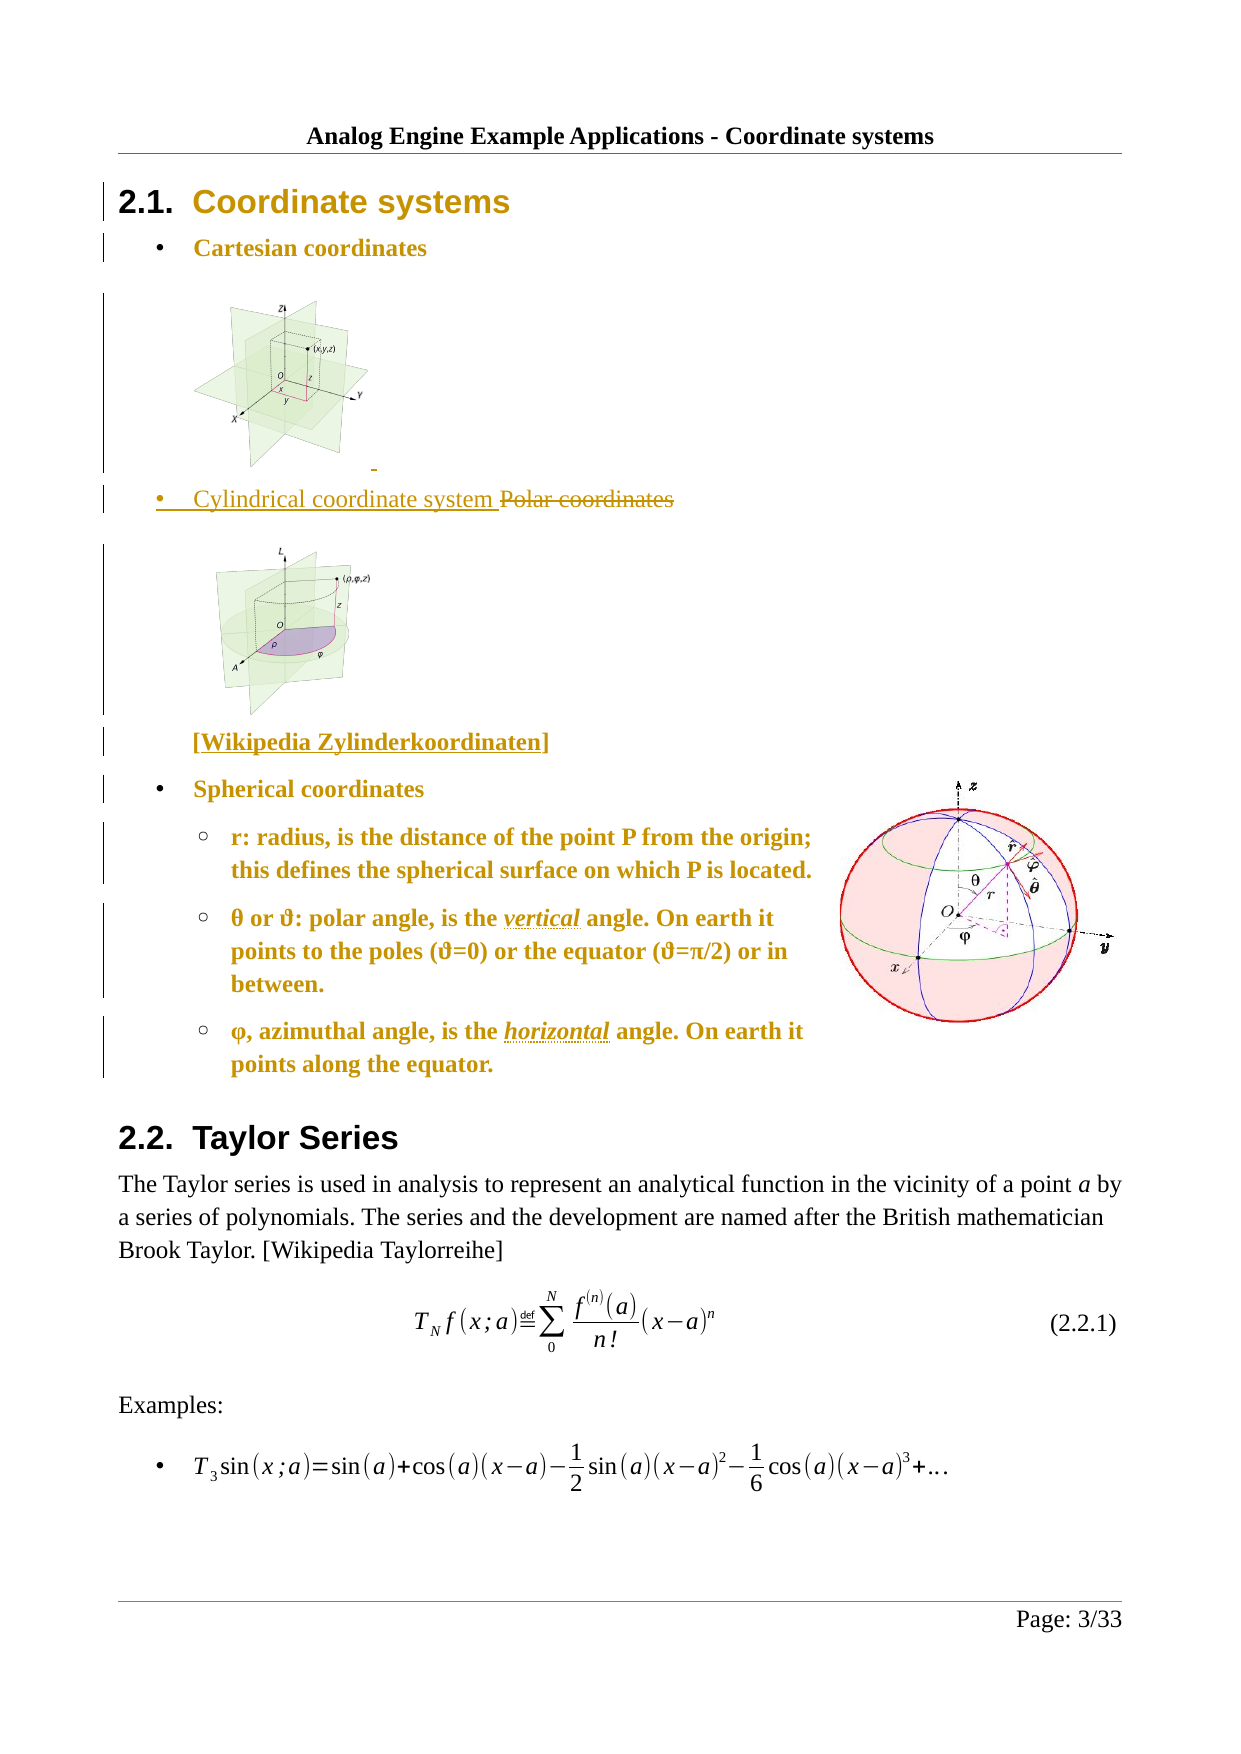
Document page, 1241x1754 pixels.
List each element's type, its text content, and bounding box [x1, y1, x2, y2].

text Examples: [118, 1390, 1122, 1419]
subtitle Coordinate systems [118, 182, 1122, 221]
table_header [118, 1283, 1010, 1362]
list φ, azimuthal angle, is the horizontal angle. On earth it points along the equator. [193, 1016, 1122, 1078]
list Cylindrical coordinate system [156, 484, 1122, 513]
text The Taylor series is used in analysis to represent an analytical function in the vicinity of a point a by a series of polynomials. The series and the development are named after the British mathematician Brook Taylor. [Wikipedia Taylorreihe] [118, 1169, 1122, 1264]
list θ or ϑ: polar angle, is the vertical angle. On earth it points to the poles (ϑ=0) or the equator (ϑ=π/2) or in between. [193, 903, 826, 998]
picture [826, 774, 1123, 1031]
list Spherical coordinates [156, 774, 826, 803]
list Cartesian coordinates [156, 233, 1122, 262]
text [Wikipedia Zylinderkoordinaten] [118, 727, 1122, 756]
subtitle Taylor Series [118, 1118, 1122, 1156]
picture [193, 543, 371, 716]
list r: radius, is the distance of the point P from the origin; this defines the spherical surface on which P is located. [193, 822, 826, 884]
table_header (2.2.1) [1010, 1283, 1122, 1362]
picture [193, 292, 371, 468]
